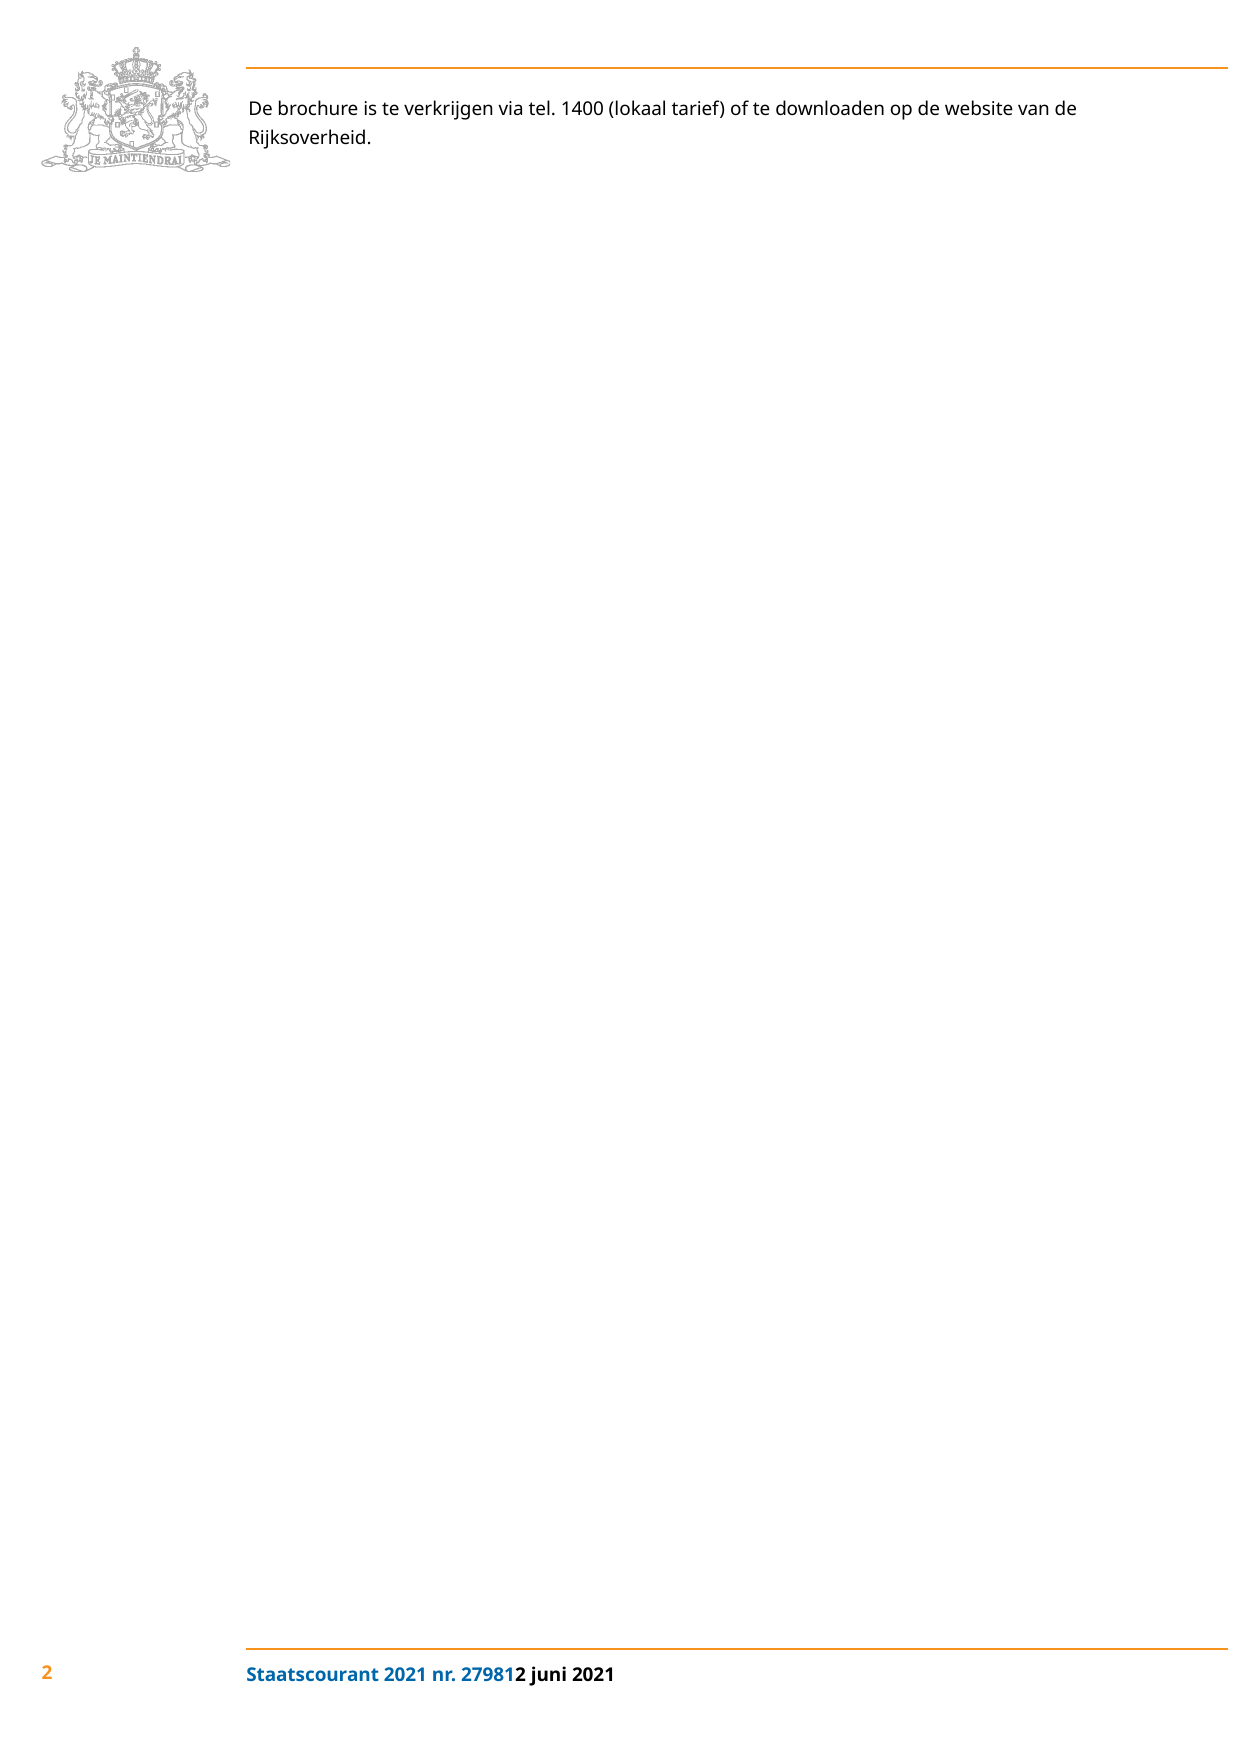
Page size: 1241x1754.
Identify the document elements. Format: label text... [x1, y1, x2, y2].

picture [41, 47, 231, 172]
text De brochure is te verkrijgen via tel. 1400 (lokaal tarief) of te downloaden op de website van de Rijksoverheid. [248, 95, 1152, 150]
